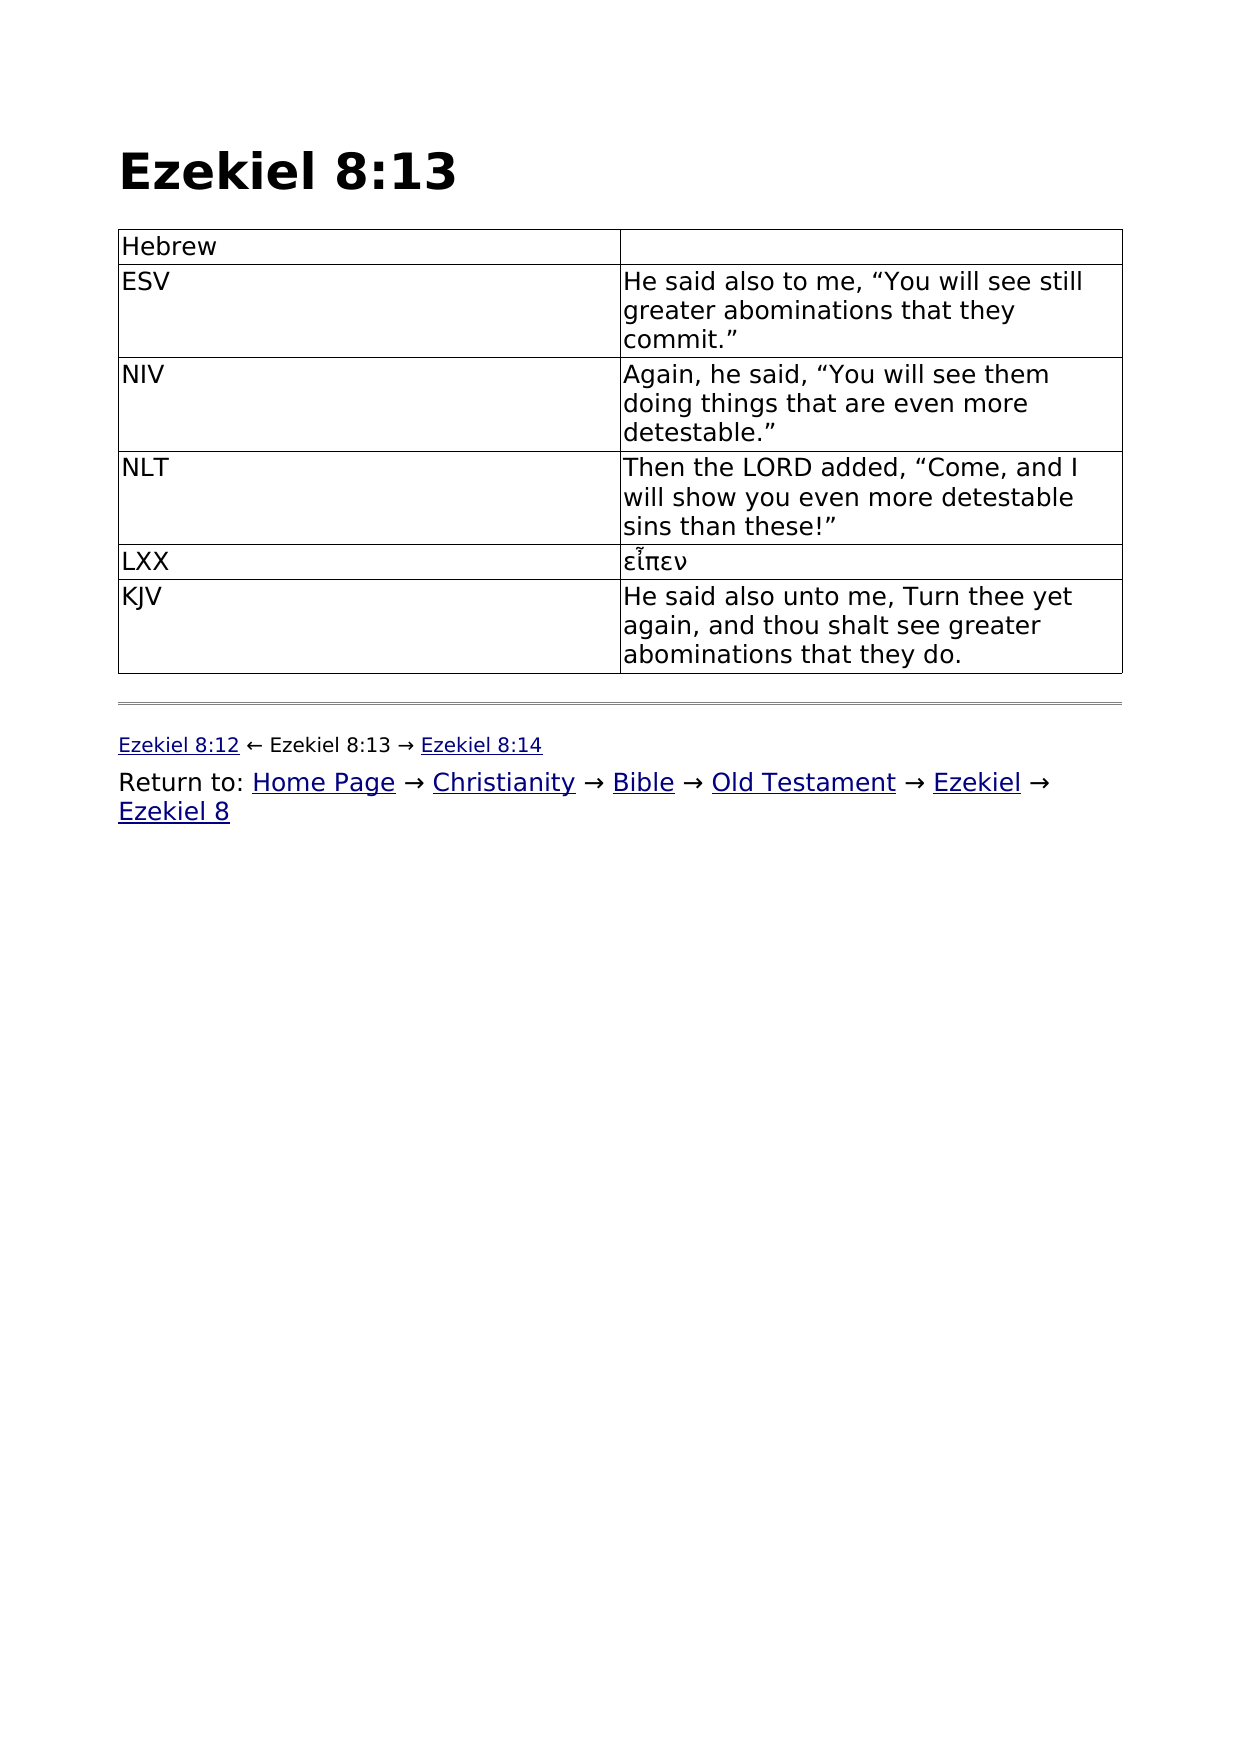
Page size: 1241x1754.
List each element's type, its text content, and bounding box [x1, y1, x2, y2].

text Ezekiel 8:12 ← Ezekiel 8:13 → Ezekiel 8:14 [118, 734, 1122, 768]
text Return to: Home Page → Christianity → Bible → Old Testament → Ezekiel → Ezekiel 8 [118, 768, 1122, 826]
subtitle Ezekiel 8:13 [118, 143, 1122, 201]
table_cell LXX [119, 545, 620, 579]
table_cell NIV [119, 358, 620, 451]
table_header [621, 230, 1122, 264]
table_cell He said also unto me, Turn thee yet again, and thou shalt see greater abominations that they do. [621, 580, 1122, 673]
table_cell NLT [119, 452, 620, 544]
table_cell εἶπεν [621, 545, 1122, 579]
table_cell He said also to me, “You will see still greater abominations that they commit.” [621, 265, 1122, 357]
table_cell Then the LORD added, “Come, and I will show you even more detestable sins than these!” [621, 452, 1122, 544]
table_cell ESV [119, 265, 620, 357]
table_cell KJV [119, 580, 620, 673]
table_cell Again, he said, “You will see them doing things that are even more detestable.” [621, 358, 1122, 451]
table_header Hebrew [119, 230, 620, 264]
